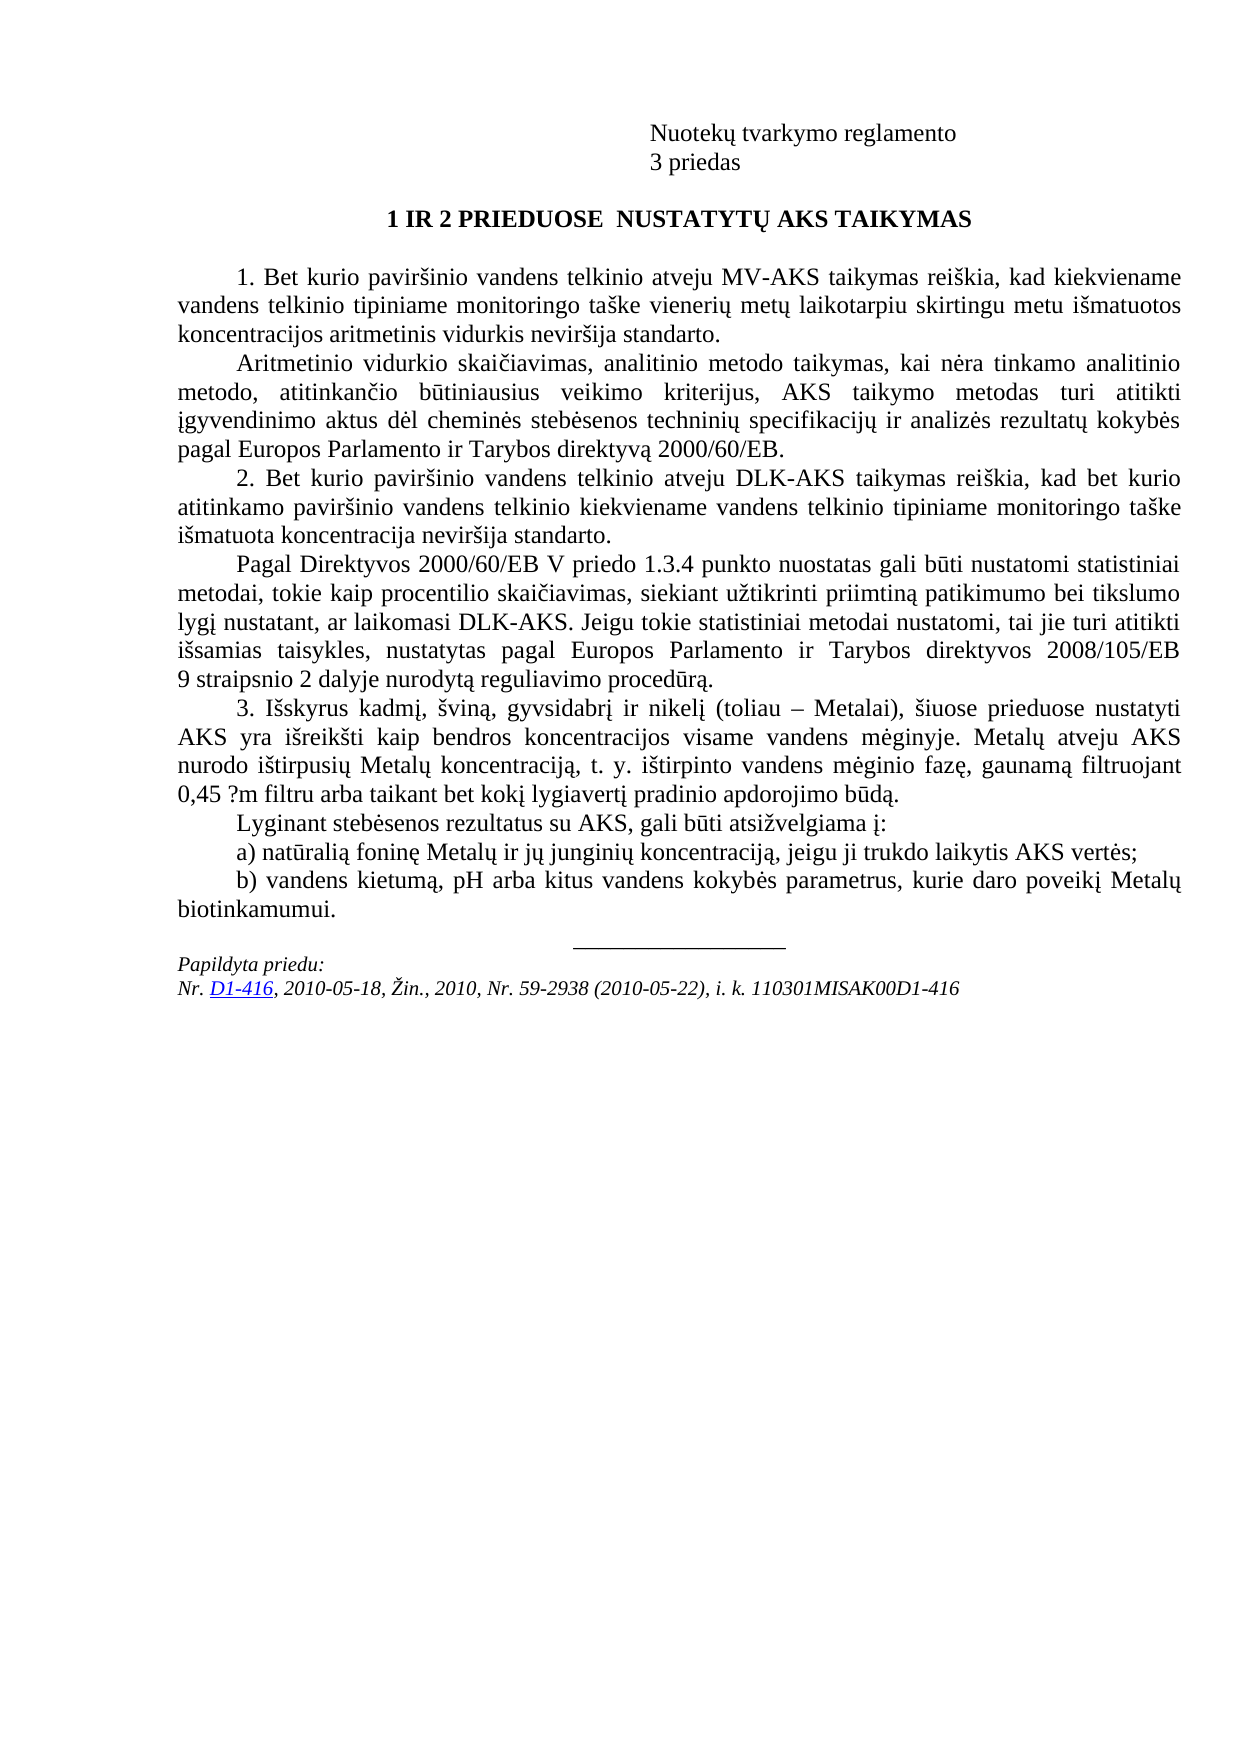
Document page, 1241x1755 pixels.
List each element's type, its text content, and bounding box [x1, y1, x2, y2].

text _________________ [177, 923, 1181, 952]
text Pagal Direktyvos 2000/60/EB V priedo 1.3.4 punkto nuostatas gali būti nustatomi statistiniai metodai, tokie kaip procentilio skaičiavimas, siekiant užtikrinti priimtiną patikimumo bei tikslumo lygį nustatant, ar laikomasi DLK-AKS. Jeigu tokie statistiniai metodai nustatomi, tai jie turi atitikti išsamias taisykles, nustatytas pagal Europos Parlamento ir Tarybos direktyvos 2008/105/EB 9 straipsnio 2 dalyje nurodytą reguliavimo procedūrą. [177, 549, 1181, 693]
text Papildyta priedu: [177, 952, 1181, 976]
text 1 IR 2 PRIEDUOSE NUSTATYTŲ AKS TAIKYMAS [177, 204, 1181, 233]
text Nr. D1-416, 2010-05-18, Žin., 2010, Nr. 59-2938 (2010-05-22), i. k. 110301MISAK00D1-416 [177, 976, 1181, 1000]
text b) vandens kietumą, pH arba kitus vandens kokybės parametrus, kurie daro poveikį Metalų biotinkamumui. [177, 866, 1181, 923]
text Lyginant stebėsenos rezultatus su AKS, gali būti atsižvelgiama į: [177, 808, 1181, 837]
text 2. Bet kurio paviršinio vandens telkinio atveju DLK-AKS taikymas reiškia, kad bet kurio atitinkamo paviršinio vandens telkinio kiekviename vandens telkinio tipiniame monitoringo taške išmatuota koncentracija neviršija standarto. [177, 463, 1181, 549]
text 3. Išskyrus kadmį, šviną, gyvsidabrį ir nikelį (toliau – Metalai), šiuose prieduose nustatyti AKS yra išreikšti kaip bendros koncentracijos visame vandens mėginyje. Metalų atveju AKS nurodo ištirpusių Metalų koncentraciją, t. y. ištirpinto vandens mėginio fazę, gaunamą filtruojant 0,45 ?m filtru arba taikant bet kokį lygiavertį pradinio apdorojimo būdą. [177, 693, 1181, 808]
text Nuotekų tvarkymo reglamento [649, 118, 1181, 147]
text 3 priedas [649, 147, 1181, 176]
text 1. Bet kurio paviršinio vandens telkinio atveju MV-AKS taikymas reiškia, kad kiekviename vandens telkinio tipiniame monitoringo taške vienerių metų laikotarpiu skirtingu metu išmatuotos koncentracijos aritmetinis vidurkis neviršija standarto. [177, 262, 1181, 348]
text Aritmetinio vidurkio skaičiavimas, analitinio metodo taikymas, kai nėra tinkamo analitinio metodo, atitinkančio būtiniausius veikimo kriterijus, AKS taikymo metodas turi atitikti įgyvendinimo aktus dėl cheminės stebėsenos techninių specifikacijų ir analizės rezultatų kokybės pagal Europos Parlamento ir Tarybos direktyvą 2000/60/EB. [177, 348, 1181, 463]
text a) natūralią foninę Metalų ir jų junginių koncentraciją, jeigu ji trukdo laikytis AKS vertės; [177, 837, 1181, 866]
